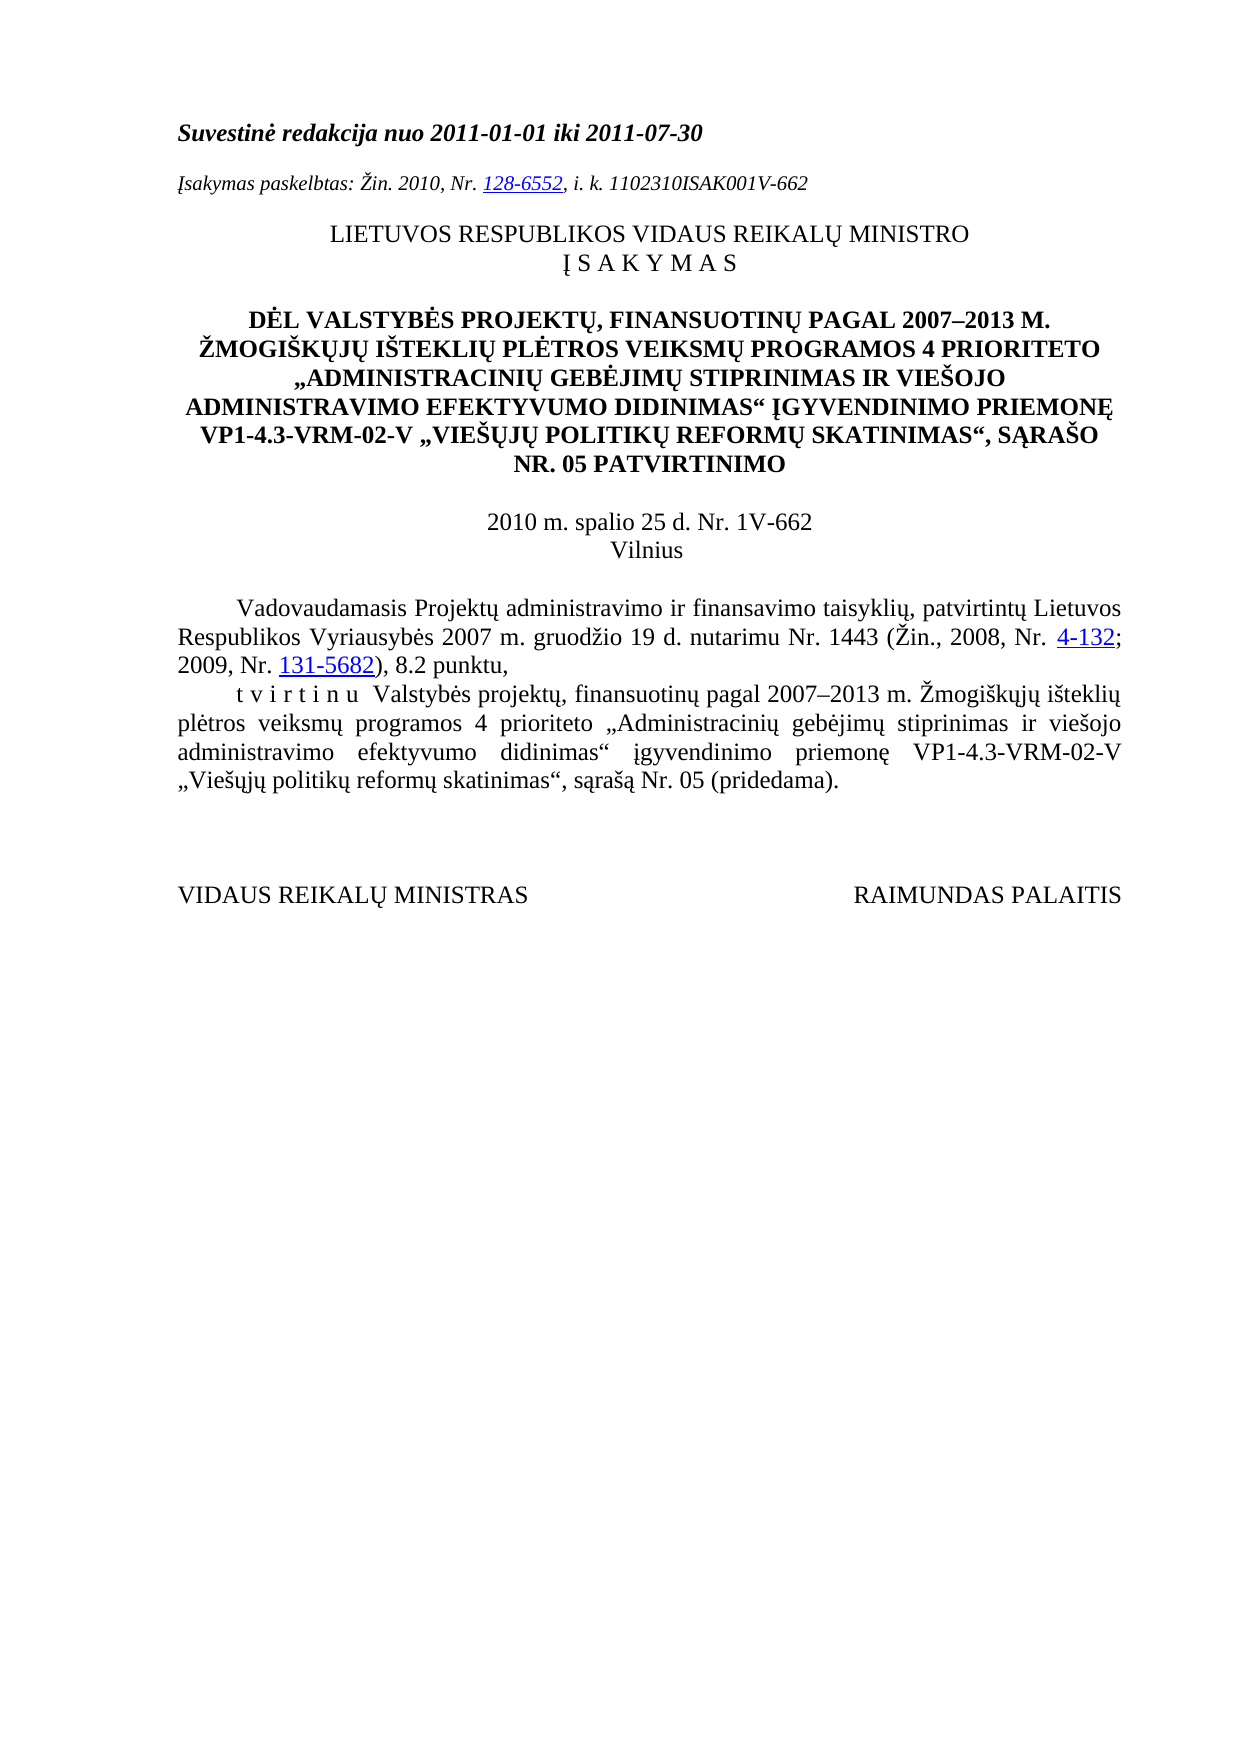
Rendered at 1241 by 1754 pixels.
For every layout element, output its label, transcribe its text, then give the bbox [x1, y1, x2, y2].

text Vidaus reikalų ministras Raimundas Palaitis [177, 880, 1122, 909]
text DĖL VALSTYBĖS PROJEKTŲ, FINANSUOTINŲ PAGAL 2007–2013 M. Žmogiškųjų išteklių plėtros veiksmų programos 4 prioriteto „Administracinių gebėjimų stiprinimas ir viešojo administravimo efektyvumo didinimas“ ĮGYVENDINIMO PRIEMONĘ VP1-4.3-VRM-02-V „VIEŠŲJŲ POLITIKŲ REFORMŲ SKATINIMAS“, SĄRAŠO Nr. 05 PATVIRTINIMO [177, 305, 1122, 478]
text 2010 m. spalio 25 d. Nr. 1V-662 [177, 507, 1122, 535]
text Vilnius [177, 535, 1122, 564]
text Vadovaudamasis Projektų administravimo ir finansavimo taisyklių, patvirtintų Lietuvos Respublikos Vyriausybės 2007 m. gruodžio 19 d. nutarimu Nr. 1443 (Žin., 2008, Nr. 4-132; 2009, Nr. 131-5682), 8.2 punktu, [177, 593, 1122, 679]
text t v i r t i n u Valstybės projektų, finansuotinų pagal 2007–2013 m. Žmogiškųjų išteklių plėtros veiksmų programos 4 prioriteto „Administracinių gebėjimų stiprinimas ir viešojo administravimo efektyvumo didinimas“ įgyvendinimo priemonę VP1-4.3-VRM-02-V „Viešųjų politikų reformų skatinimas“, sąrašą Nr. 05 (pridedama). [177, 679, 1122, 794]
text LIETUVOS RESPUBLIKOS VIDAUS REIKALŲ MINISTRO [177, 219, 1122, 248]
text Į S A K Y M A S [177, 248, 1122, 277]
text Įsakymas paskelbtas: Žin. 2010, Nr. 128-6552, i. k. 1102310ISAK001V-662 [177, 171, 1122, 195]
text Suvestinė redakcija nuo 2011-01-01 iki 2011-07-30 [177, 118, 1122, 147]
